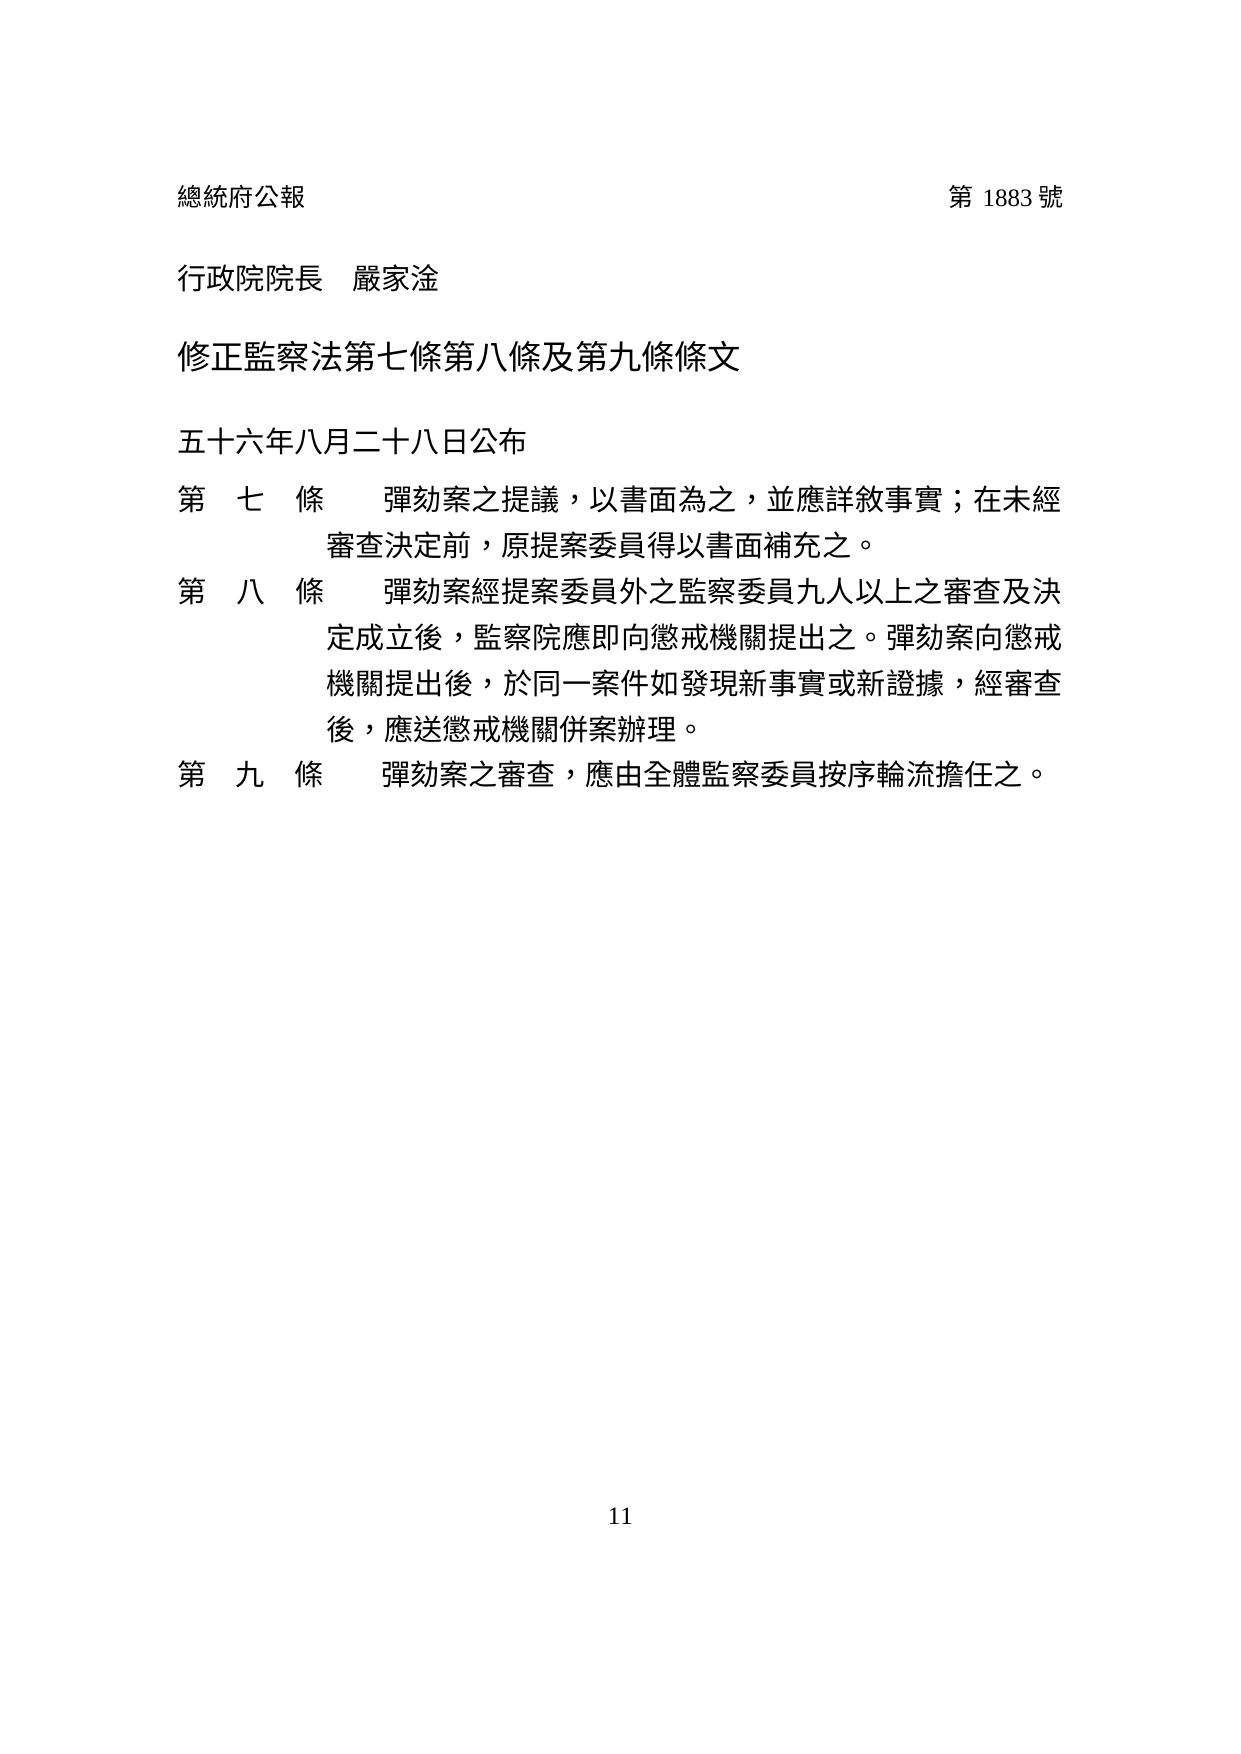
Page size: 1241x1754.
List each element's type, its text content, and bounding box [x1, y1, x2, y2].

text 第 八 條 彈劾案經提案委員外之監察委員九人以上之審查及決定成立後，監察院應即向懲戒機關提出之。彈劾案向懲戒機關提出後，於同一案件如發現新事實或新證據，經審查後，應送懲戒機關併案辦理。 [177, 566, 1063, 749]
text 第 七 條 彈劾案之提議，以書面為之，並應詳敘事實；在未經審查決定前，原提案委員得以書面補充之。 [177, 474, 1063, 566]
text 修正監察法第七條第八條及第九條條文 [177, 332, 1063, 378]
text 行政院院長 嚴家淦 [177, 266, 1063, 295]
text 五十六年八月二十八日公布 [177, 416, 1063, 462]
text 第 九 條 彈劾案之審查，應由全體監察委員按序輪流擔任之。 [177, 749, 1063, 795]
